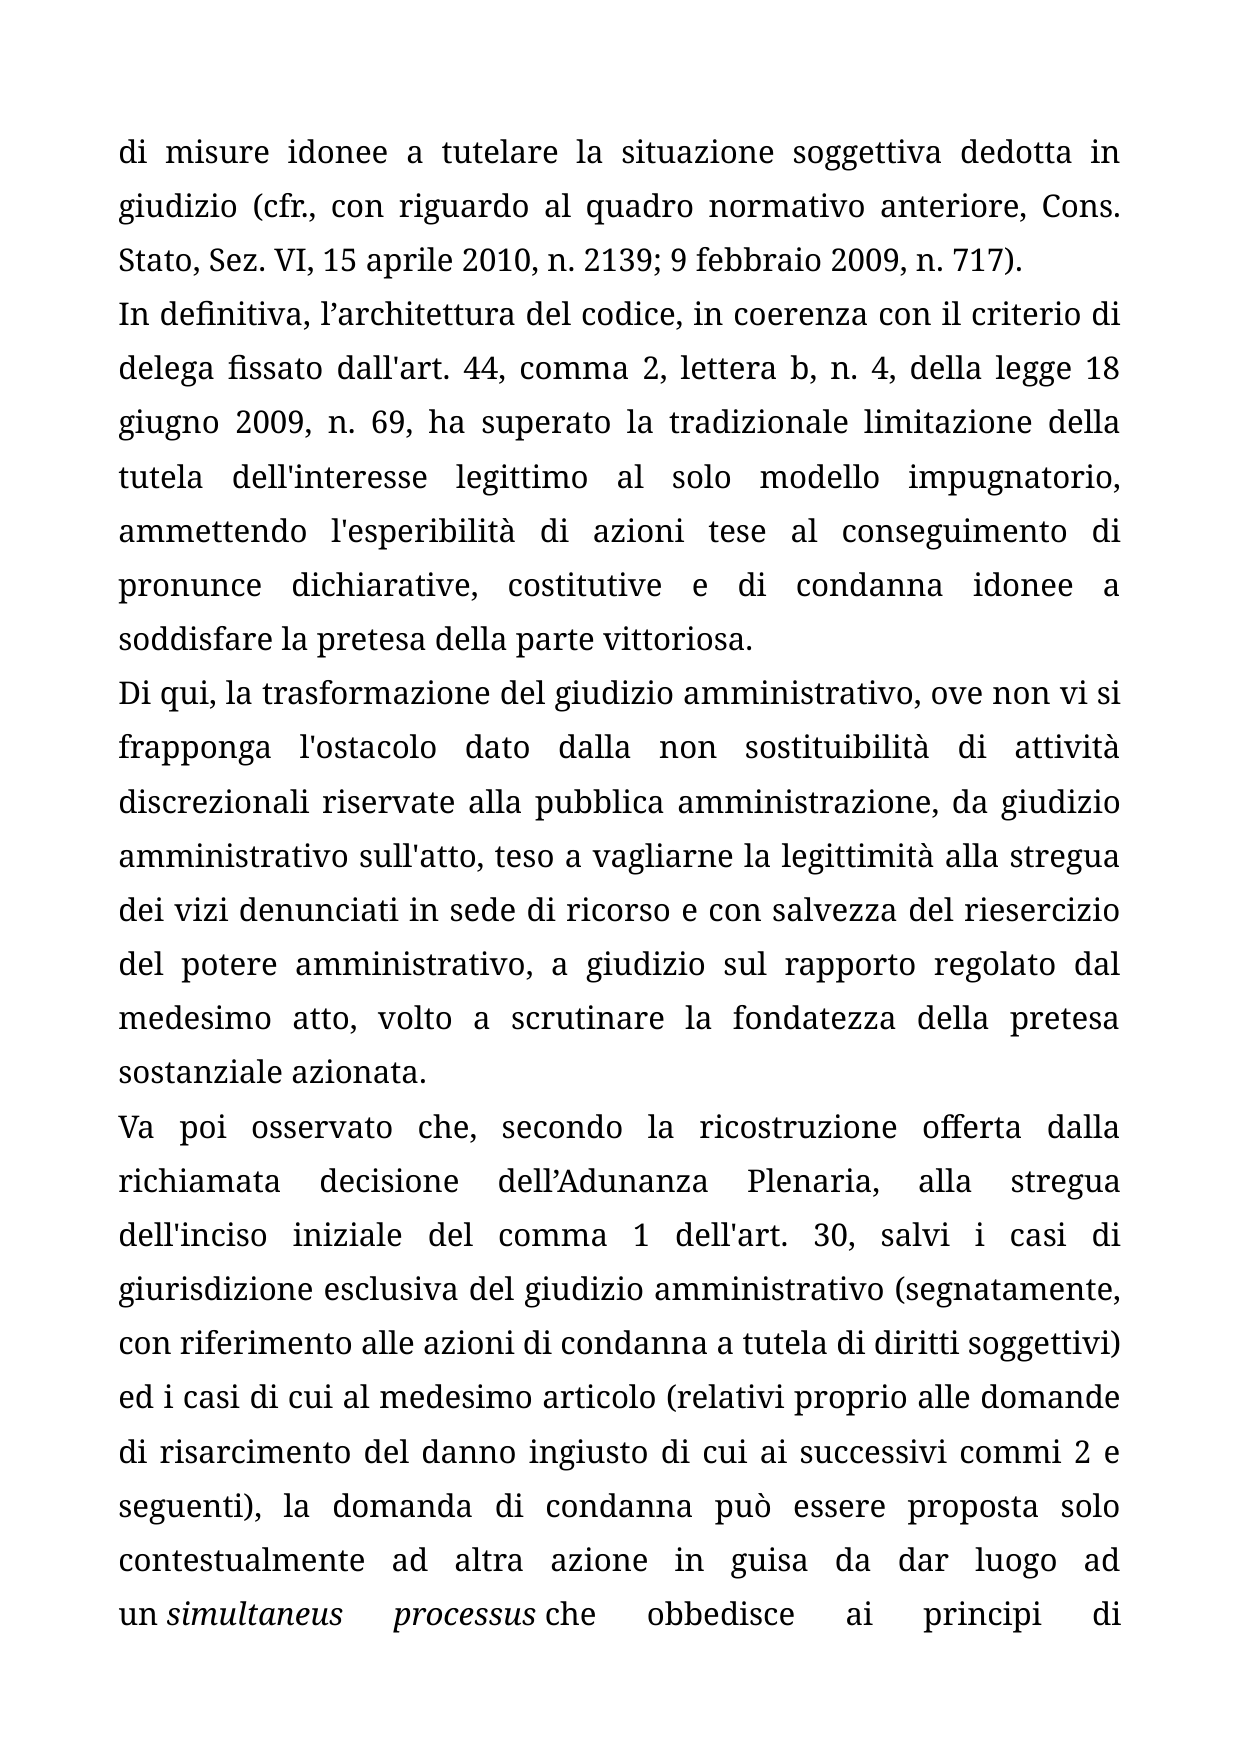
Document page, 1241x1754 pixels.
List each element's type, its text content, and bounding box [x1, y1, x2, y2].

text di misure idonee a tutelare la situazione soggettiva dedotta in giudizio (cfr., con riguardo al quadro normativo anteriore, Cons. Stato, Sez. VI, 15 aprile 2010, n. 2139; 9 febbraio 2009, n. 717). [118, 118, 1122, 281]
text Di qui, la trasformazione del giudizio amministrativo, ove non vi si frapponga l'ostacolo dato dalla non sostituibilità di attività discrezionali riservate alla pubblica amministrazione, da giudizio amministrativo sull'atto, teso a vagliarne la legittimità alla stregua dei vizi denunciati in sede di ricorso e con salvezza del riesercizio del potere amministrativo, a giudizio sul rapporto regolato dal medesimo atto, volto a scrutinare la fondatezza della pretesa sostanziale azionata. [118, 660, 1122, 1093]
text In definitiva, l’architettura del codice, in coerenza con il criterio di delega fissato dall'art. 44, comma 2, lettera b, n. 4, della legge 18 giugno 2009, n. 69, ha superato la tradizionale limitazione della tutela dell'interesse legittimo al solo modello impugnatorio, ammettendo l'esperibilità di azioni tese al conseguimento di pronunce dichiarative, costitutive e di condanna idonee a soddisfare la pretesa della parte vittoriosa. [118, 281, 1122, 660]
text Va poi osservato che, secondo la ricostruzione offerta dalla richiamata decisione dell’Adunanza Plenaria, alla stregua dell'inciso iniziale del comma 1 dell'art. 30, salvi i casi di giurisdizione esclusiva del giudizio amministrativo (segnatamente, con riferimento alle azioni di condanna a tutela di diritti soggettivi) ed i casi di cui al medesimo articolo (relativi proprio alle domande di risarcimento del danno ingiusto di cui ai successivi commi 2 e seguenti), la domanda di condanna può essere proposta solo contestualmente ad altra azione in guisa da dar luogo ad un simultaneus processus che obbedisce ai principi di [118, 1093, 1122, 1635]
